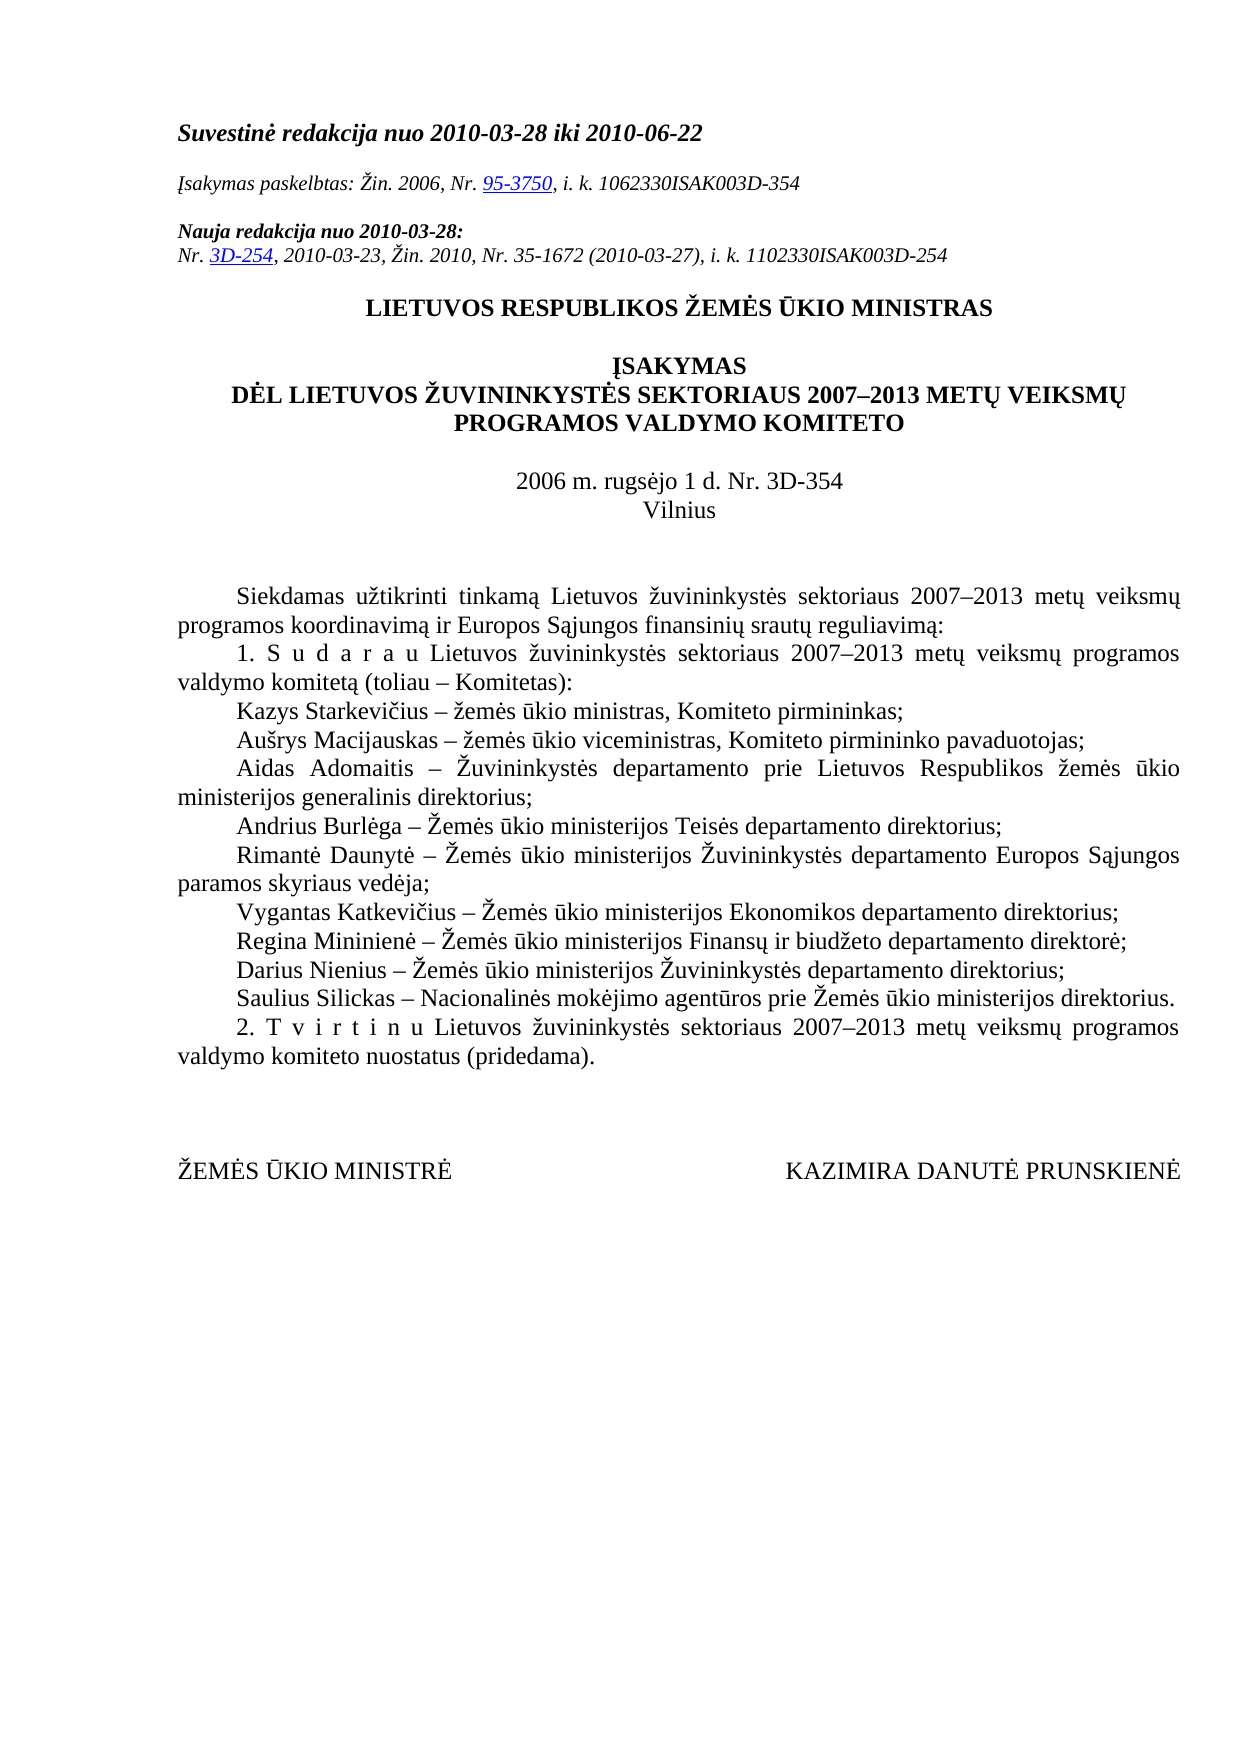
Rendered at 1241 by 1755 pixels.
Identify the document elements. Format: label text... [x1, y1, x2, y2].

text DĖL LIETUVOS ŽUVININKYSTĖS SEKTORIAUS 2007–2013 METŲ VEIKSMŲ PROGRAMOS VALDYMO KOMITETO [177, 380, 1181, 437]
text Aidas Adomaitis – Žuvininkystės departamento prie Lietuvos Respublikos žemės ūkio ministerijos generalinis direktorius; [177, 753, 1181, 811]
text ŽEMĖS ŪKIO MINISTRĖ KAZIMIRA DANUTĖ PRUNSKIENĖ [177, 1156, 1181, 1185]
text Andrius Burlėga – Žemės ūkio ministerijos Teisės departamento direktorius; [177, 811, 1181, 840]
text Rimantė Daunytė – Žemės ūkio ministerijos Žuvininkystės departamento Europos Sąjungos paramos skyriaus vedėja; [177, 840, 1181, 897]
text Nr. 3D-254, 2010-03-23, Žin. 2010, Nr. 35-1672 (2010-03-27), i. k. 1102330ISAK003D-254 [177, 243, 1181, 267]
text Nauja redakcija nuo 2010-03-28: [177, 219, 1181, 243]
text Darius Nienius – Žemės ūkio ministerijos Žuvininkystės departamento direktorius; [177, 955, 1181, 983]
text Vygantas Katkevičius – Žemės ūkio ministerijos Ekonomikos departamento direktorius; [177, 897, 1181, 926]
text Regina Mininienė – Žemės ūkio ministerijos Finansų ir biudžeto departamento direktorė; [177, 926, 1181, 955]
text Saulius Silickas – Nacionalinės mokėjimo agentūros prie Žemės ūkio ministerijos direktorius. [177, 983, 1181, 1012]
text Suvestinė redakcija nuo 2010-03-28 iki 2010-06-22 [177, 118, 1181, 147]
text Kazys Starkevičius – žemės ūkio ministras, Komiteto pirmininkas; [177, 696, 1181, 725]
text 2. T v i r t i n u Lietuvos žuvininkystės sektoriaus 2007–2013 metų veiksmų programos valdymo komiteto nuostatus (pridedama). [177, 1012, 1181, 1070]
text ĮSAKYMAS [177, 351, 1181, 380]
text Įsakymas paskelbtas: Žin. 2006, Nr. 95-3750, i. k. 1062330ISAK003D-354 [177, 171, 1181, 195]
text Siekdamas užtikrinti tinkamą Lietuvos žuvininkystės sektoriaus 2007–2013 metų veiksmų programos koordinavimą ir Europos Sąjungos finansinių srautų reguliavimą: [177, 581, 1181, 638]
text LIETUVOS RESPUBLIKOS ŽEMĖS ŪKIO MINISTRAS [177, 293, 1181, 322]
text 2006 m. rugsėjo 1 d. Nr. 3D-354 [177, 466, 1181, 495]
text Vilnius [177, 495, 1181, 523]
text 1. S u d a r a u Lietuvos žuvininkystės sektoriaus 2007–2013 metų veiksmų programos valdymo komitetą (toliau – Komitetas): [177, 638, 1181, 696]
text Aušrys Macijauskas – žemės ūkio viceministras, Komiteto pirmininko pavaduotojas; [177, 725, 1181, 753]
